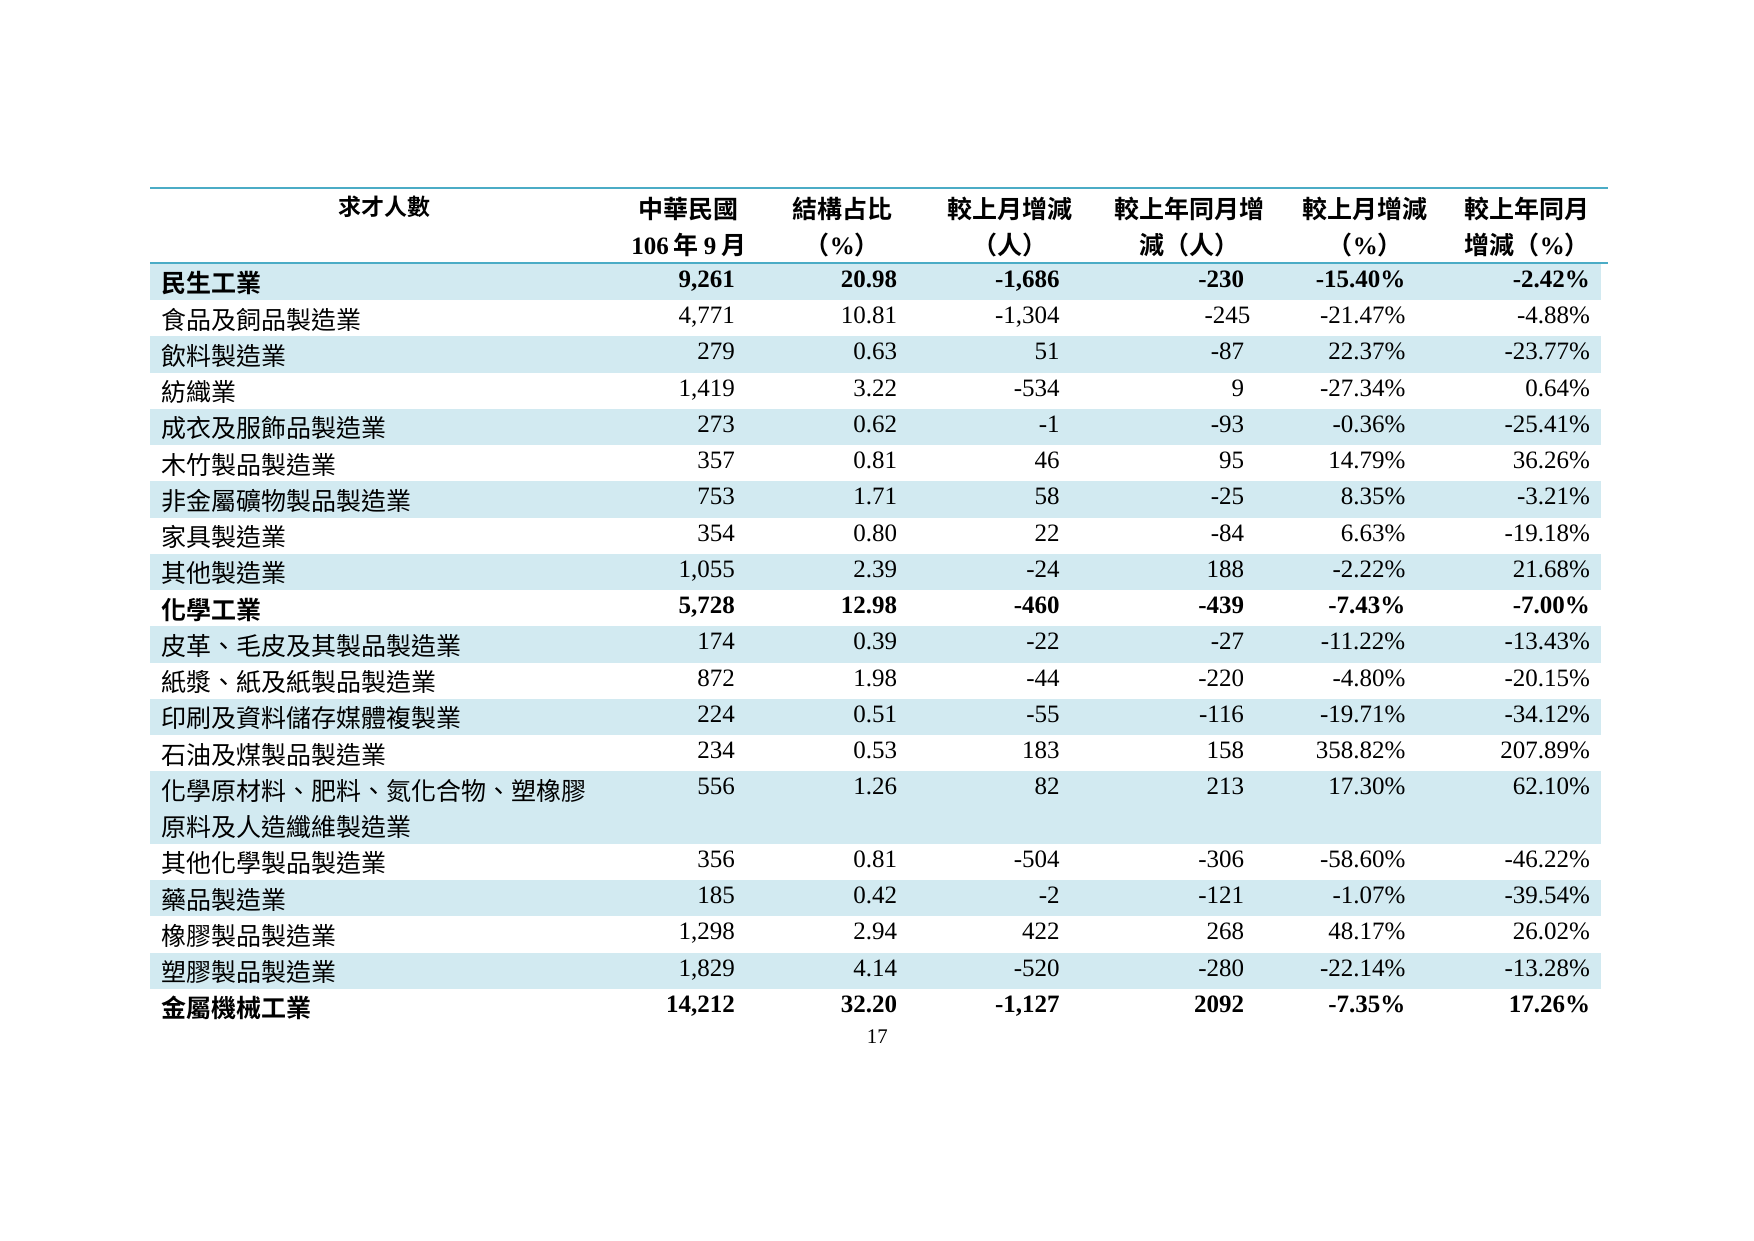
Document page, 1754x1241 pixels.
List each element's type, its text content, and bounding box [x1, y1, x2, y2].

table_cell -460 [914, 590, 1077, 626]
table_cell 21.68% [1416, 554, 1601, 590]
table_cell 塑膠製品製造業 [150, 953, 619, 989]
table_cell -22.14% [1261, 953, 1416, 989]
table_cell 174 [619, 626, 752, 663]
table_cell -1,686 [914, 264, 1077, 300]
table_cell -306 [1077, 844, 1261, 880]
table_cell 金屬機械工業 [150, 989, 619, 1024]
table_cell -44 [914, 663, 1077, 699]
table_cell 213 [1077, 771, 1261, 844]
table_cell 2.39 [752, 554, 914, 590]
table_cell 279 [619, 336, 752, 373]
table_cell 0.53 [752, 735, 914, 771]
table_cell 2092 [1077, 989, 1261, 1024]
table_cell -3.21% [1416, 481, 1601, 518]
table_cell 9 [1077, 373, 1261, 409]
table_cell 食品及飼品製造業 [150, 300, 619, 336]
table_cell -2.22% [1261, 554, 1416, 590]
table_cell -34.12% [1416, 699, 1601, 735]
table_cell 1.71 [752, 481, 914, 518]
table_cell 0.39 [752, 626, 914, 663]
table_cell 95 [1077, 445, 1261, 481]
table_cell 橡膠製品製造業 [150, 916, 619, 953]
table_cell 9,261 [619, 264, 752, 300]
table_header 中華民國 106年9月 [619, 189, 758, 262]
table_cell -2.42% [1416, 264, 1601, 300]
table_cell [1601, 989, 1608, 1024]
table_cell 家具製造業 [150, 518, 619, 554]
table_cell -1,127 [914, 989, 1077, 1024]
table_cell [1601, 300, 1608, 336]
table_cell 0.63 [752, 336, 914, 373]
table_cell -55 [914, 699, 1077, 735]
table_cell -19.18% [1416, 518, 1601, 554]
table_cell -439 [1077, 590, 1261, 626]
table_cell 234 [619, 735, 752, 771]
table_cell -15.40% [1261, 264, 1416, 300]
table_cell -1.07% [1261, 880, 1416, 916]
table_cell 4,771 [619, 300, 752, 336]
table_cell [1601, 953, 1608, 989]
table_cell -7.00% [1416, 590, 1601, 626]
table_cell 3.22 [752, 373, 914, 409]
table_cell 1.98 [752, 663, 914, 699]
table_cell 62.10% [1416, 771, 1601, 844]
table_header 求才人數 [150, 189, 619, 262]
table_cell 1,419 [619, 373, 752, 409]
table_cell -504 [914, 844, 1077, 880]
table_cell [1601, 409, 1608, 445]
table_cell 0.81 [752, 445, 914, 481]
table_cell 1,829 [619, 953, 752, 989]
table_cell -13.43% [1416, 626, 1601, 663]
table_cell 20.98 [752, 264, 914, 300]
table_cell 其他化學製品製造業 [150, 844, 619, 880]
table_cell -7.43% [1261, 590, 1416, 626]
table_cell -13.28% [1416, 953, 1601, 989]
table_cell 化學工業 [150, 590, 619, 626]
table_cell [1601, 771, 1608, 844]
table_cell 872 [619, 663, 752, 699]
table_cell -27.34% [1261, 373, 1416, 409]
table_cell -25 [1077, 481, 1261, 518]
table_cell 0.81 [752, 844, 914, 880]
table_cell 紙漿、紙及紙製品製造業 [150, 663, 619, 699]
table_cell 188 [1077, 554, 1261, 590]
table_cell 飲料製造業 [150, 336, 619, 373]
table_cell [1601, 590, 1608, 626]
table_cell [1601, 699, 1608, 735]
table_cell -520 [914, 953, 1077, 989]
table_cell 183 [914, 735, 1077, 771]
table_cell 1,298 [619, 916, 752, 953]
table_header 較上月增減（%） [1285, 189, 1446, 262]
table_cell 358.82% [1261, 735, 1416, 771]
table_cell 22.37% [1261, 336, 1416, 373]
table_cell 2.94 [752, 916, 914, 953]
table_cell 化學原材料、肥料、氮化合物、塑橡膠原料及人造纖維製造業 [150, 771, 619, 844]
table_cell [1601, 663, 1608, 699]
table_cell -27 [1077, 626, 1261, 663]
table_cell 民生工業 [150, 264, 619, 300]
table_cell 14,212 [619, 989, 752, 1024]
table_cell [1601, 481, 1608, 518]
table_cell -1 [914, 409, 1077, 445]
table_cell -46.22% [1416, 844, 1601, 880]
table_header 較上年同月增減（%） [1446, 189, 1608, 262]
table_cell -280 [1077, 953, 1261, 989]
table_cell -2 [914, 880, 1077, 916]
table_cell -116 [1077, 699, 1261, 735]
table_cell [1601, 916, 1608, 953]
table_cell -23.77% [1416, 336, 1601, 373]
table_cell 556 [619, 771, 752, 844]
table_header 結構占比（%） [758, 189, 926, 262]
table_cell -84 [1077, 518, 1261, 554]
table_cell 0.64% [1416, 373, 1601, 409]
table_cell [1601, 518, 1608, 554]
table_cell -20.15% [1416, 663, 1601, 699]
table_cell 5,728 [619, 590, 752, 626]
table_cell 753 [619, 481, 752, 518]
table_cell 非金屬礦物製品製造業 [150, 481, 619, 518]
table_cell 成衣及服飾品製造業 [150, 409, 619, 445]
table_cell 17.30% [1261, 771, 1416, 844]
table_cell [1601, 735, 1608, 771]
table_cell 印刷及資料儲存媒體複製業 [150, 699, 619, 735]
table_cell 36.26% [1416, 445, 1601, 481]
table_header 較上年同月增減（人） [1094, 189, 1285, 262]
table_cell 422 [914, 916, 1077, 953]
table_cell 0.51 [752, 699, 914, 735]
table_cell 4.14 [752, 953, 914, 989]
table_cell 58 [914, 481, 1077, 518]
table_cell -19.71% [1261, 699, 1416, 735]
table_cell 12.98 [752, 590, 914, 626]
table_cell 82 [914, 771, 1077, 844]
table_cell -22 [914, 626, 1077, 663]
table_cell 207.89% [1416, 735, 1601, 771]
table_cell 藥品製造業 [150, 880, 619, 916]
table_cell 1.26 [752, 771, 914, 844]
table_cell -4.88% [1416, 300, 1601, 336]
table_cell -220 [1077, 663, 1261, 699]
table_cell [1601, 554, 1608, 590]
table_cell 356 [619, 844, 752, 880]
table_cell -121 [1077, 880, 1261, 916]
table_cell 224 [619, 699, 752, 735]
table_cell 357 [619, 445, 752, 481]
table_cell 紡織業 [150, 373, 619, 409]
table_cell 石油及煤製品製造業 [150, 735, 619, 771]
table_cell 木竹製品製造業 [150, 445, 619, 481]
table_cell -58.60% [1261, 844, 1416, 880]
table_cell -87 [1077, 336, 1261, 373]
table_cell 46 [914, 445, 1077, 481]
table_cell -4.80% [1261, 663, 1416, 699]
table_cell 185 [619, 880, 752, 916]
table_cell 32.20 [752, 989, 914, 1024]
table_cell 48.17% [1261, 916, 1416, 953]
table_cell [1601, 880, 1608, 916]
table_cell 354 [619, 518, 752, 554]
table_cell 6.63% [1261, 518, 1416, 554]
table_cell -11.22% [1261, 626, 1416, 663]
table_cell 0.62 [752, 409, 914, 445]
table_cell 17.26% [1416, 989, 1601, 1024]
table_cell 273 [619, 409, 752, 445]
table_cell 158 [1077, 735, 1261, 771]
table_cell -39.54% [1416, 880, 1601, 916]
table_cell 其他製造業 [150, 554, 619, 590]
table_cell 10.81 [752, 300, 914, 336]
table_cell [1601, 264, 1608, 300]
table_cell -21.47% [1261, 300, 1416, 336]
table_cell -7.35% [1261, 989, 1416, 1024]
table_cell 268 [1077, 916, 1261, 953]
table_cell [1601, 844, 1608, 880]
table_cell 0.80 [752, 518, 914, 554]
table_cell 1,055 [619, 554, 752, 590]
table_cell [1601, 445, 1608, 481]
table_cell -230 [1077, 264, 1261, 300]
table_cell 皮革、毛皮及其製品製造業 [150, 626, 619, 663]
table_cell -93 [1077, 409, 1261, 445]
table_cell 51 [914, 336, 1077, 373]
table_cell [1601, 373, 1608, 409]
table_header 較上月增減（人） [926, 189, 1094, 262]
table_cell [1601, 626, 1608, 663]
table_cell -24 [914, 554, 1077, 590]
table_cell -534 [914, 373, 1077, 409]
table_cell -0.36% [1261, 409, 1416, 445]
table_cell [1601, 336, 1608, 373]
table_cell 8.35% [1261, 481, 1416, 518]
table_cell -25.41% [1416, 409, 1601, 445]
table_cell 26.02% [1416, 916, 1601, 953]
table_cell 22 [914, 518, 1077, 554]
table_cell 0.42 [752, 880, 914, 916]
table_cell -1,304 [914, 300, 1077, 336]
table_cell 14.79% [1261, 445, 1416, 481]
table_cell -245 [1077, 300, 1261, 336]
